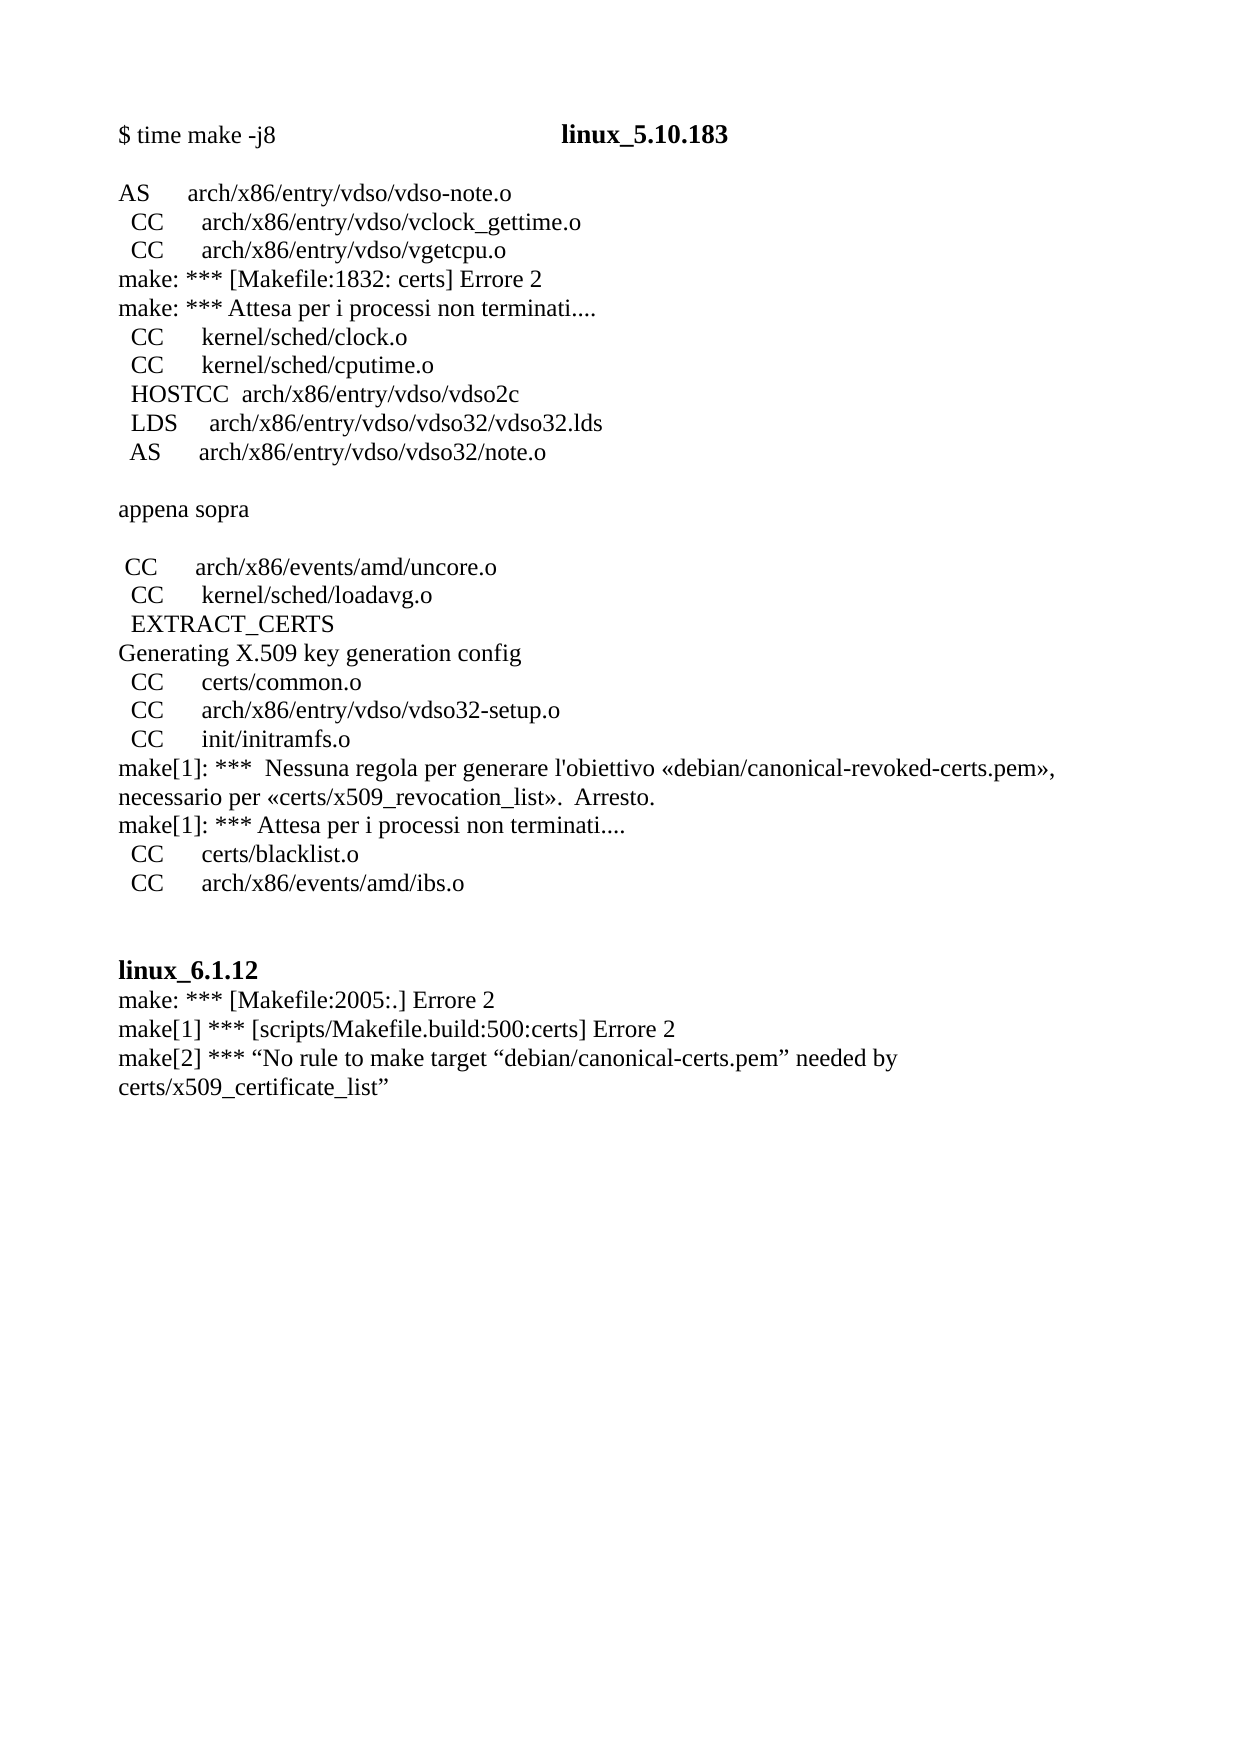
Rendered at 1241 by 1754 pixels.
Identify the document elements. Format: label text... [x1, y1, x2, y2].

text make: *** [Makefile:1832: certs] Errore 2 [118, 264, 1122, 293]
text appena sopra [118, 494, 1122, 523]
text CC arch/x86/events/amd/uncore.o [118, 552, 1122, 581]
text CC arch/x86/entry/vdso/vdso32-setup.o [118, 696, 1122, 724]
text CC kernel/sched/cputime.o [118, 351, 1122, 379]
text AS arch/x86/entry/vdso/vdso32/note.o [118, 437, 1122, 466]
text make[1]: *** Nessuna regola per generare l'obiettivo «debian/canonical-revoked-certs.pem», necessario per «certs/x509_revocation_list». Arresto. [118, 753, 1122, 811]
text EXTRACT_CERTS [118, 609, 1122, 638]
text Generating X.509 key generation config [118, 638, 1122, 667]
text CC arch/x86/entry/vdso/vclock_gettime.o [118, 207, 1122, 236]
text CC certs/common.o [118, 667, 1122, 696]
text CC arch/x86/events/amd/ibs.o [118, 868, 1122, 897]
text certs/x509_certificate_list” [118, 1072, 1122, 1100]
text CC kernel/sched/loadavg.o [118, 581, 1122, 609]
text linux_6.1.12 [118, 954, 1122, 985]
text CC certs/blacklist.o [118, 839, 1122, 868]
text LDS arch/x86/entry/vdso/vdso32/vdso32.lds [118, 408, 1122, 437]
text HOSTCC arch/x86/entry/vdso/vdso2c [118, 379, 1122, 408]
text CC init/initramfs.o [118, 724, 1122, 753]
text CC kernel/sched/clock.o [118, 322, 1122, 351]
text AS arch/x86/entry/vdso/vdso-note.o [118, 178, 1122, 207]
text make: *** [Makefile:2005:.] Errore 2 [118, 985, 1122, 1014]
text $ time make -j8 linux_5.10.183 [118, 118, 1122, 149]
text make[1]: *** Attesa per i processi non terminati.... [118, 811, 1122, 839]
text CC arch/x86/entry/vdso/vgetcpu.o [118, 236, 1122, 264]
text make: *** Attesa per i processi non terminati.... [118, 293, 1122, 322]
text make[2] *** “No rule to make target “debian/canonical-certs.pem” needed by [118, 1043, 1122, 1072]
text make[1] *** [scripts/Makefile.build:500:certs] Errore 2 [118, 1014, 1122, 1043]
